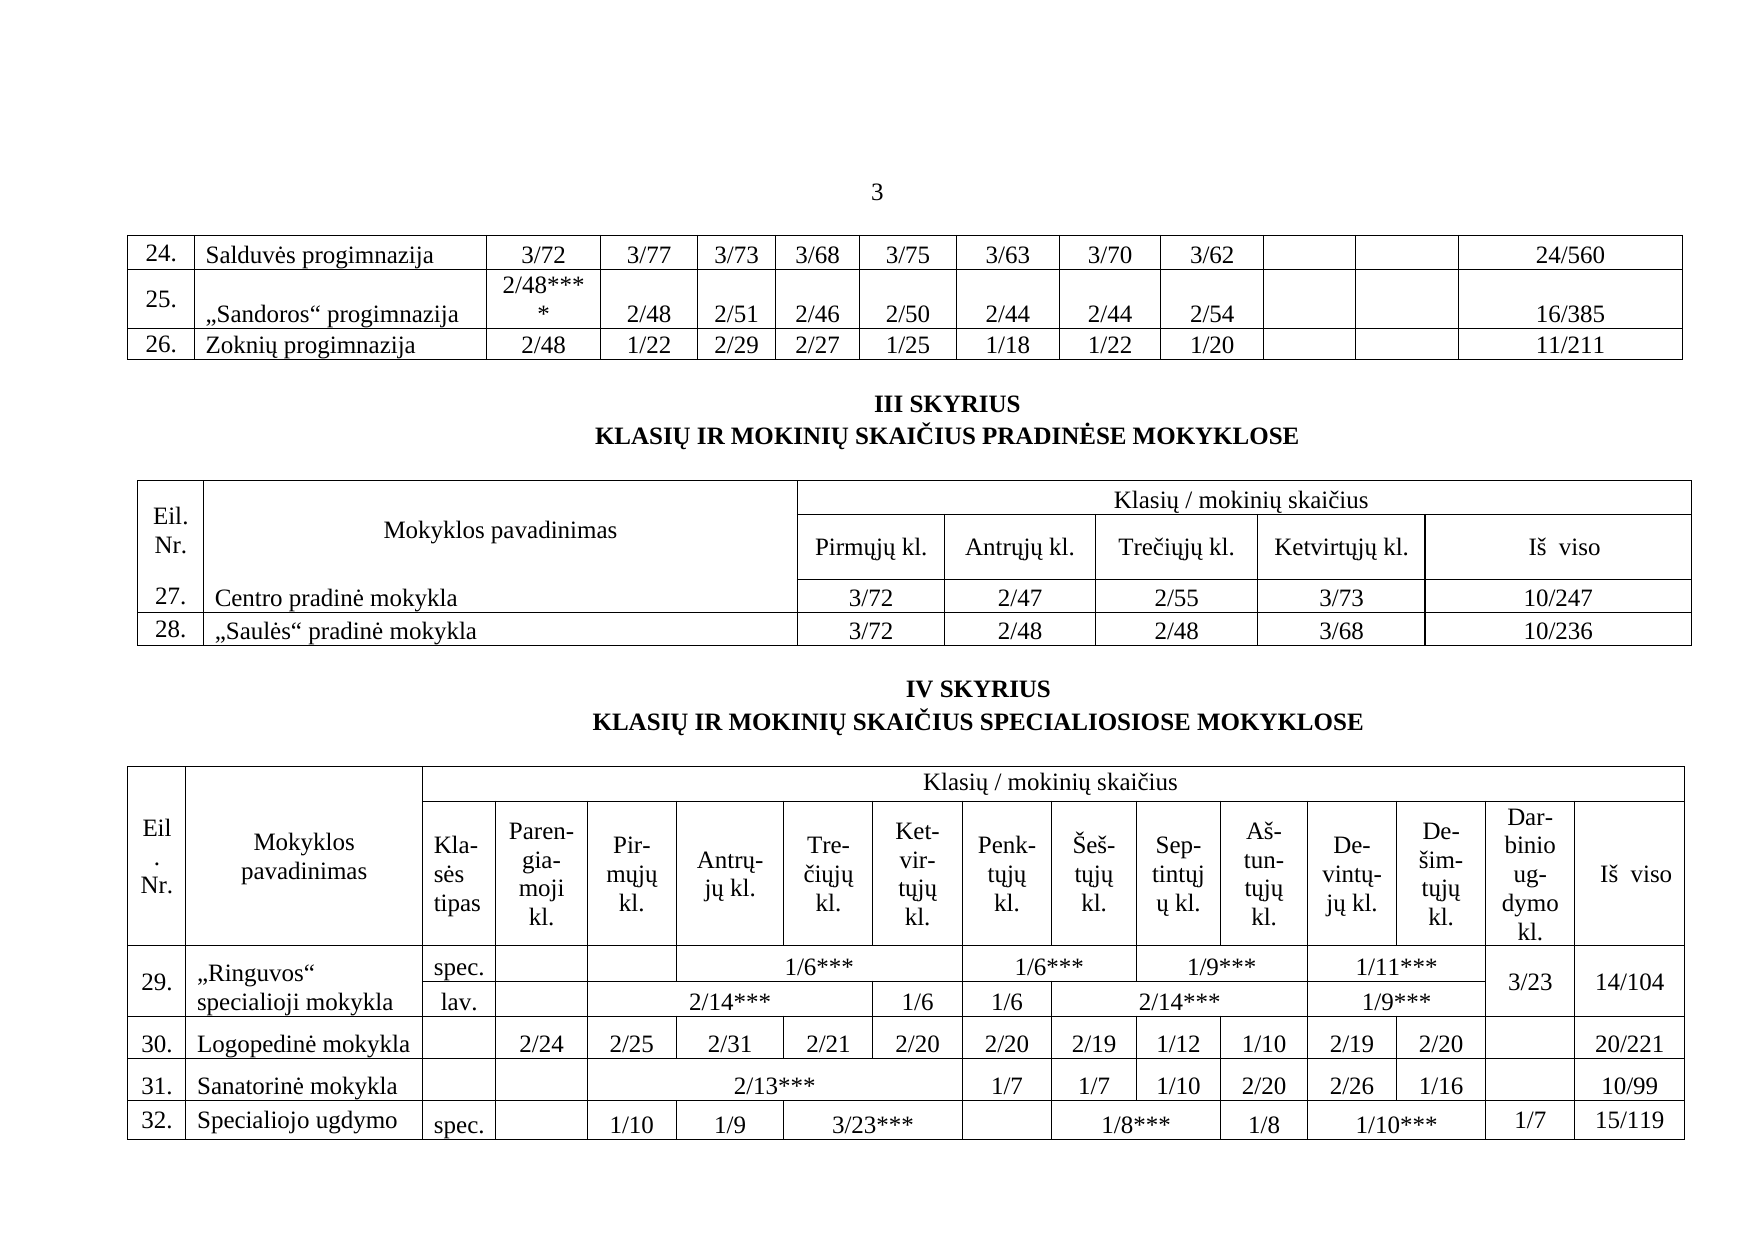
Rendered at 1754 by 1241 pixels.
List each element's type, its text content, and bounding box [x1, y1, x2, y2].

table_cell 2/13*** [588, 1059, 962, 1100]
table_cell „Sandoros“ progimnazija [195, 270, 486, 328]
table_cell 3/72 [487, 236, 600, 269]
table_cell [1685, 766, 1698, 801]
table_cell [1711, 766, 1735, 801]
table_cell 2/21 [784, 1017, 872, 1058]
table_header [1735, 736, 1754, 766]
table_cell 2/48 [487, 329, 600, 359]
table_cell 1/10 [1137, 1059, 1220, 1100]
table_cell Logopedinė mokykla [186, 1017, 422, 1058]
table_cell 1/20 [1161, 329, 1263, 359]
table_cell III SKYRIUS [203, 359, 1691, 417]
table_cell KLASIŲ IR MOKINIŲ SKAIČIUS SPECIALIOSIOSE MOKYKLOSE [259, 703, 1698, 736]
table_cell [1698, 801, 1704, 945]
table_cell 30. [128, 1017, 185, 1058]
table_cell [1317, 450, 1538, 480]
table_cell [1698, 480, 1754, 514]
table_cell [1698, 579, 1754, 612]
table_cell 1/16 [1397, 1059, 1485, 1100]
table_cell [1264, 329, 1355, 359]
table_cell [855, 450, 944, 480]
table_header [496, 736, 522, 766]
table_cell 1/9*** [1308, 982, 1485, 1016]
table_cell [1698, 981, 1704, 1016]
table_cell 2/20 [873, 1017, 962, 1058]
table_cell [1685, 1016, 1698, 1058]
table_cell 2/46 [776, 270, 859, 328]
table_cell Klasių / mokinių skaičius [798, 481, 1691, 514]
table_cell [1711, 1100, 1735, 1138]
table_cell Aš-tun-tųjų kl. [1221, 802, 1307, 945]
table_cell Zoknių progimnazija [195, 329, 486, 359]
table_cell [138, 418, 203, 450]
table_cell [1356, 236, 1458, 269]
table_cell [797, 450, 855, 480]
table_cell [963, 1101, 1051, 1138]
table_cell [1698, 328, 1754, 359]
table_cell [423, 1017, 495, 1058]
table_cell [128, 645, 189, 703]
table_header [128, 736, 186, 766]
table_cell Specialiojo ugdymo [186, 1101, 422, 1138]
table_cell Eil. Nr. [128, 767, 185, 945]
table_cell lav. [423, 982, 495, 1016]
table_cell [1685, 1058, 1698, 1100]
table_cell 2/20 [963, 1017, 1051, 1058]
table_cell 1/12 [1137, 1017, 1220, 1058]
table_cell 2/20 [1397, 1017, 1485, 1058]
table_cell [1735, 801, 1754, 945]
table_cell 1/10*** [1308, 1101, 1485, 1138]
table_cell 2/19 [1052, 1017, 1136, 1058]
table_cell 2/44 [957, 270, 1059, 328]
table_cell 1/10 [588, 1101, 676, 1138]
table_cell 2/24 [496, 1017, 587, 1058]
table_header [587, 736, 685, 766]
table_header [1590, 736, 1627, 766]
table_cell Mokyklos pavadinimas [204, 481, 797, 578]
table_cell 3/70 [1060, 236, 1160, 269]
table_cell [128, 480, 137, 514]
table_header [925, 736, 957, 766]
table_cell Mokyklos pavadinimas [186, 767, 422, 945]
table_cell Dar-binio ug-dymo kl. [1486, 802, 1574, 945]
table_cell 1/11*** [1308, 946, 1485, 981]
table_cell [588, 946, 676, 981]
table_cell 2/26 [1308, 1059, 1396, 1100]
table_cell [1704, 981, 1711, 1016]
table_cell Eil. Nr. [138, 481, 203, 578]
table_cell [1698, 1016, 1704, 1058]
table_cell 2/54 [1161, 270, 1263, 328]
table_cell [496, 1101, 587, 1138]
table_cell 1/8 [1221, 1101, 1307, 1138]
table_cell [203, 450, 797, 480]
table_cell 1/6 [963, 982, 1051, 1016]
table_header [1052, 736, 1590, 766]
table_cell 2/47 [945, 580, 1095, 612]
table_cell [1735, 945, 1754, 981]
table_cell 1/7 [1486, 1101, 1574, 1138]
table_cell [1698, 1100, 1704, 1138]
table_cell Antrų-jų kl. [677, 802, 783, 945]
table_cell 27. [138, 579, 203, 612]
table_cell [1685, 981, 1698, 1016]
table_cell 1/9 [677, 1101, 783, 1138]
table_cell [1704, 945, 1711, 981]
table_cell 2/48 [1096, 613, 1257, 644]
table_cell [1698, 1058, 1704, 1100]
table_cell Ket-vir-tųjų kl. [873, 802, 962, 945]
table_cell 1/6*** [963, 946, 1136, 981]
table_cell 2/29 [698, 329, 775, 359]
table_cell [1735, 1058, 1754, 1100]
table_cell 2/31 [677, 1017, 783, 1058]
table_cell [1264, 270, 1355, 328]
table_cell [1486, 1059, 1574, 1100]
table_cell 2/14*** [588, 982, 872, 1016]
table_cell 14/104 [1575, 946, 1684, 1016]
table_cell 1/10 [1221, 1017, 1307, 1058]
table_cell Ketvirtųjų kl. [1258, 515, 1424, 578]
table_cell [1698, 269, 1754, 328]
table_cell [1698, 359, 1754, 417]
table_cell [1698, 235, 1754, 269]
table_cell 2/19 [1308, 1017, 1396, 1058]
table_cell [1685, 801, 1698, 945]
table_cell 2/14*** [1052, 982, 1307, 1016]
table_cell [423, 1059, 495, 1100]
table_cell 31. [128, 1059, 185, 1100]
table_cell [1692, 579, 1698, 612]
table_cell 3/77 [601, 236, 697, 269]
table_cell [1698, 418, 1754, 450]
table_cell [1683, 269, 1691, 328]
table_cell 1/6 [873, 982, 962, 1016]
table_cell 29. [128, 946, 185, 1016]
table_cell [1735, 981, 1754, 1016]
table_cell 20/221 [1575, 1017, 1684, 1058]
table_cell 2/20 [1221, 1059, 1307, 1100]
table_cell [190, 703, 259, 736]
table_cell [128, 360, 138, 417]
table_cell Centro pradinė mokykla [204, 579, 797, 612]
table_cell Iš viso [1426, 515, 1691, 578]
table_cell [1692, 612, 1698, 644]
table_header [1659, 736, 1698, 766]
table_cell [128, 703, 189, 736]
table_cell 1/8*** [1052, 1101, 1220, 1138]
table_cell [1704, 766, 1711, 801]
table_cell 1/22 [1060, 329, 1160, 359]
table_cell Pir-mųjų kl. [588, 802, 676, 945]
table_cell 1/22 [601, 329, 697, 359]
table_cell [1264, 236, 1355, 269]
table_cell 3/68 [1258, 613, 1424, 644]
table_cell „Ringuvos“ specialioji mokykla [186, 946, 422, 1016]
table_cell 28. [138, 613, 203, 644]
table_cell [1698, 766, 1704, 801]
table_cell [138, 360, 203, 417]
table_cell [1711, 981, 1735, 1016]
table_header [1698, 736, 1735, 766]
table_cell 11/211 [1459, 329, 1682, 359]
table_cell [1711, 1058, 1735, 1100]
table_cell 10/236 [1426, 613, 1691, 644]
table_cell [1735, 766, 1754, 801]
table_cell [1711, 1016, 1735, 1058]
table_cell 2/48 [601, 270, 697, 328]
table_header [784, 736, 873, 766]
table_cell 3/75 [860, 236, 956, 269]
table_cell [1698, 703, 1754, 736]
table_cell 2/51 [698, 270, 775, 328]
table_cell 2/44 [1060, 270, 1160, 328]
table_cell 25. [128, 270, 194, 328]
table_cell 24. [128, 236, 194, 269]
table_cell [1704, 801, 1711, 945]
table_header [1026, 736, 1052, 766]
table_header [957, 736, 985, 766]
table_cell 3/72 [798, 580, 944, 612]
table_cell Kla-sės tipas [423, 802, 495, 945]
table_cell [190, 646, 259, 703]
table_cell 2/50 [860, 270, 956, 328]
table_cell 2/25 [588, 1017, 676, 1058]
table_cell [1691, 235, 1698, 269]
table_cell [1735, 1016, 1754, 1058]
table_cell 2/48**** [487, 270, 600, 328]
table_cell [1691, 418, 1698, 450]
table_header [873, 736, 925, 766]
table_cell Šeš-tųjų kl. [1052, 802, 1136, 945]
table_cell [1683, 328, 1691, 359]
table_cell [1356, 329, 1458, 359]
table_cell 10/99 [1575, 1059, 1684, 1100]
table_cell 3/63 [957, 236, 1059, 269]
table_cell [1564, 450, 1754, 480]
table_cell [1685, 945, 1698, 981]
table_cell [1685, 1100, 1698, 1138]
table_cell [128, 514, 137, 578]
table_cell [128, 579, 137, 612]
table_cell [1691, 269, 1698, 328]
table_cell De-šim-tųjų kl. [1397, 802, 1485, 945]
table_cell Iš viso [1575, 802, 1684, 945]
table_cell [128, 450, 138, 480]
table_cell [1711, 945, 1735, 981]
table_cell 2/27 [776, 329, 859, 359]
table_header [186, 736, 422, 766]
table_cell [976, 450, 1095, 480]
table_cell [1698, 514, 1754, 578]
table_cell 32. [128, 1101, 185, 1138]
table_cell Sanatorinė mokykla [186, 1059, 422, 1100]
table_cell 26. [128, 329, 194, 359]
table_cell [1698, 645, 1754, 703]
table_cell [1486, 1017, 1574, 1058]
table_cell [1692, 514, 1698, 578]
table_cell [1698, 612, 1754, 644]
table_cell 3/73 [1258, 580, 1424, 612]
table_cell 1/18 [957, 329, 1059, 359]
table_cell Antrųjų kl. [945, 515, 1095, 578]
table_cell [945, 450, 976, 480]
table_header [985, 736, 1026, 766]
table_cell [128, 418, 138, 450]
table_cell Klasių / mokinių skaičius [423, 767, 1684, 801]
table_cell Salduvės progimnazija [195, 236, 486, 269]
table_cell 1/9*** [1137, 946, 1307, 981]
table_cell 3/62 [1161, 236, 1263, 269]
table_cell [1683, 235, 1691, 269]
table_cell [1711, 801, 1735, 945]
table_cell 24/560 [1459, 236, 1682, 269]
table_cell [138, 450, 203, 480]
table_cell 10/247 [1426, 580, 1691, 612]
table_cell [1691, 359, 1698, 417]
table_cell 1/6*** [677, 946, 962, 981]
table_cell [1704, 1100, 1711, 1138]
table_cell [496, 1059, 587, 1100]
table_cell [496, 946, 587, 981]
table_cell KLASIŲ IR MOKINIŲ SKAIČIUS PRADINĖSE MOKYKLOSE [203, 418, 1691, 450]
table_header [522, 736, 587, 766]
table_cell 1/25 [860, 329, 956, 359]
table_header [685, 736, 713, 766]
table_header [422, 736, 496, 766]
table_header [1627, 736, 1659, 766]
table_cell [1704, 1016, 1711, 1058]
table_cell 3/68 [776, 236, 859, 269]
table_cell [1538, 450, 1564, 480]
table_cell 3/23 [1486, 946, 1574, 1016]
table_cell spec. [423, 946, 495, 981]
table_cell [1121, 450, 1291, 480]
table_cell 1/7 [963, 1059, 1051, 1100]
table_cell 3/23*** [784, 1101, 962, 1138]
table_cell [1691, 328, 1698, 359]
table_cell 2/55 [1096, 580, 1257, 612]
table_cell 2/48 [945, 613, 1095, 644]
table_cell [1356, 270, 1458, 328]
table_cell 16/385 [1459, 270, 1682, 328]
table_cell De-vintų-jų kl. [1308, 802, 1396, 945]
table_cell 3/72 [798, 613, 944, 644]
table_cell [1095, 450, 1121, 480]
table_cell Tre-čiųjų kl. [784, 802, 872, 945]
table_cell 1/7 [1052, 1059, 1136, 1100]
table_cell [1735, 1100, 1754, 1138]
table_cell [128, 612, 137, 644]
table_cell „Saulės“ pradinė mokykla [204, 613, 797, 644]
table_cell [1692, 480, 1698, 514]
table_cell IV SKYRIUS [259, 645, 1698, 703]
table_cell [1704, 1058, 1711, 1100]
table_cell Pirmųjų kl. [798, 515, 944, 578]
table_cell 15/119 [1575, 1101, 1684, 1138]
table_cell Penk-tųjų kl. [963, 802, 1051, 945]
table_header [713, 736, 784, 766]
table_cell 3/73 [698, 236, 775, 269]
table_cell Paren-gia-moji kl. [496, 802, 587, 945]
table_cell Sep-tintųjų kl. [1137, 802, 1220, 945]
table_cell [1291, 450, 1317, 480]
table_cell [1698, 945, 1704, 981]
table_cell Trečiųjų kl. [1096, 515, 1257, 578]
table_cell [496, 982, 587, 1016]
table_cell spec. [423, 1101, 495, 1138]
